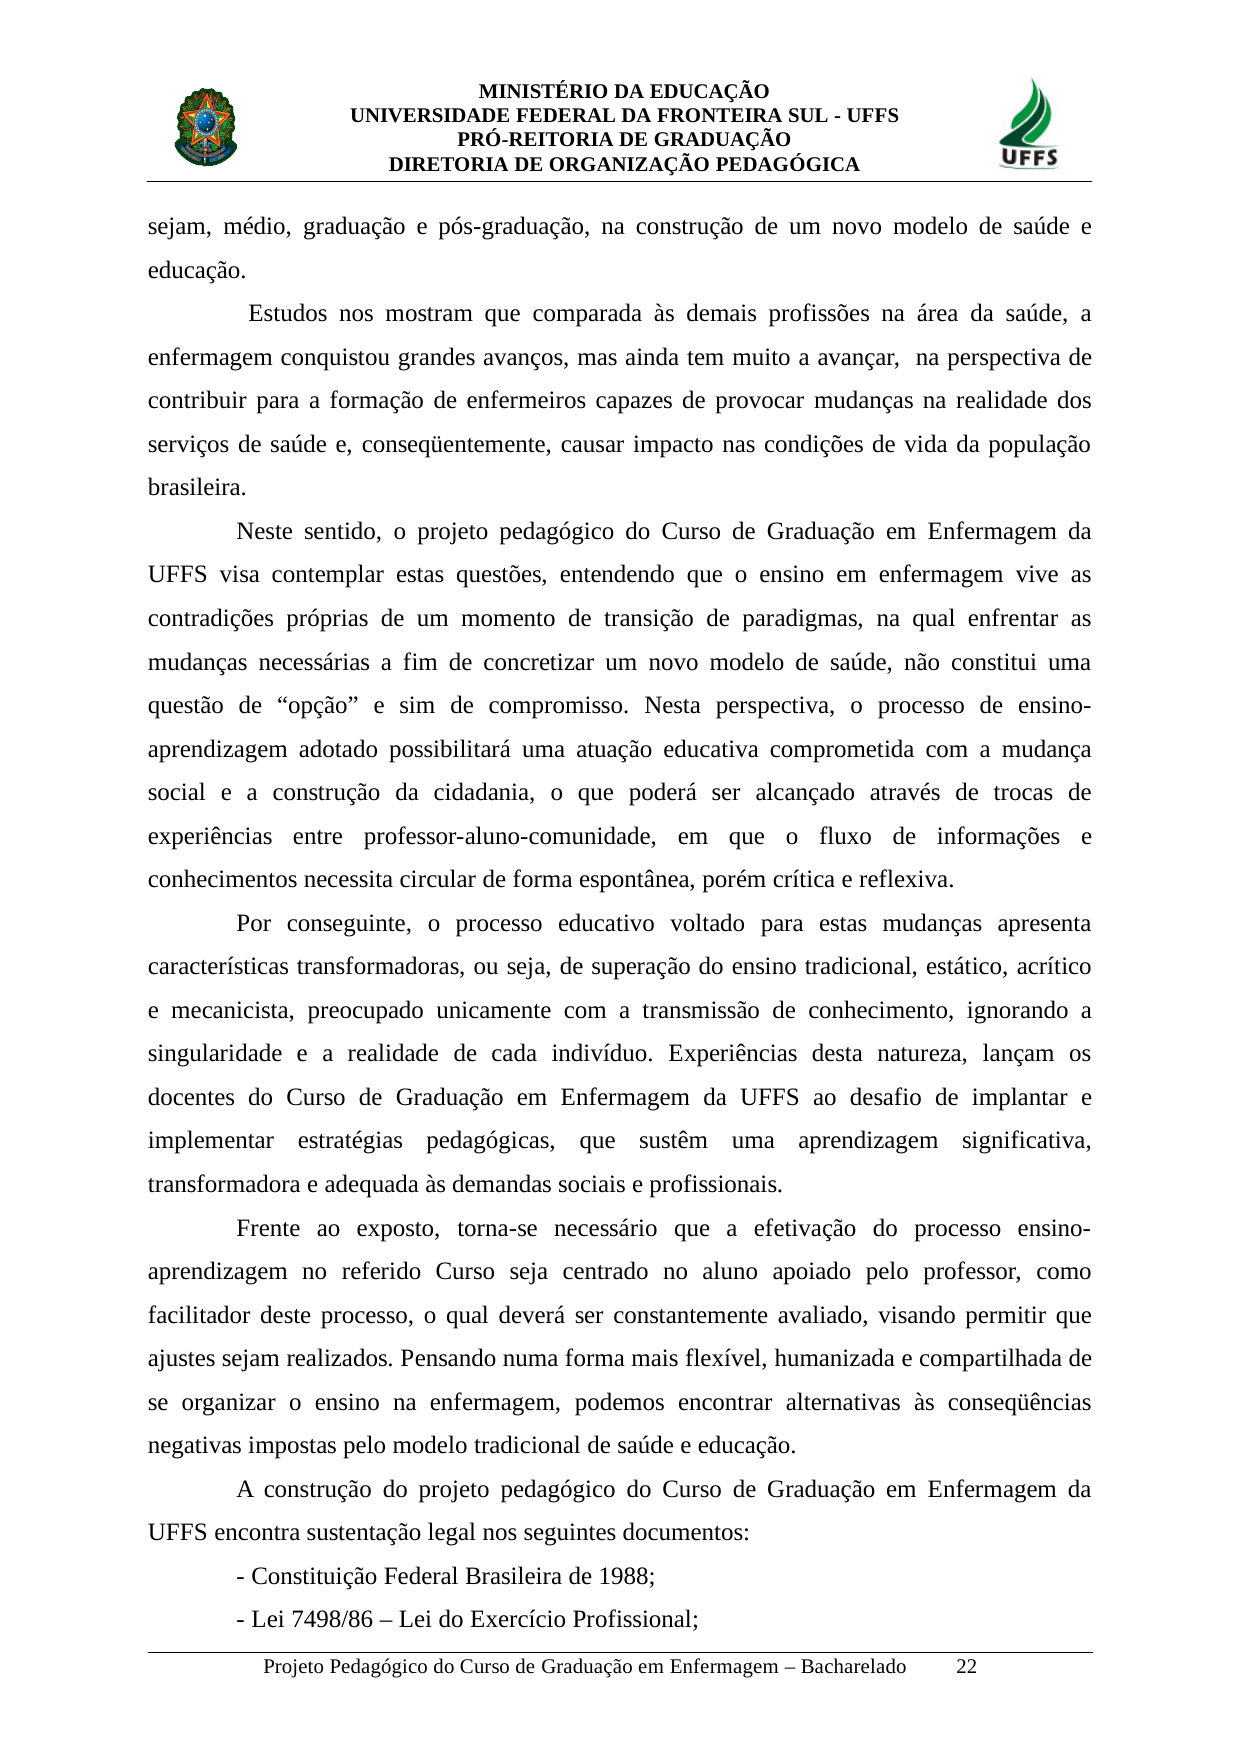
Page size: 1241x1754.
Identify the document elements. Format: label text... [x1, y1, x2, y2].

text Por conseguinte, o processo educativo voltado para estas mudanças apresenta características transformadoras, ou seja, de superação do ensino tradicional, estático, acrítico e mecanicista, preocupado unicamente com a transmissão de conhecimento, ignorando a singularidade e a realidade de cada indivíduo. Experiências desta natureza, lançam os docentes do Curso de Graduação em Enfermagem da UFFS ao desafio de implantar e implementar estratégias pedagógicas, que sustêm uma aprendizagem significativa, transformadora e adequada às demandas sociais e profissionais. [148, 908, 1093, 1198]
text sejam, médio, graduação e pós-graduação, na construção de um novo modelo de saúde e educação. [148, 211, 1093, 283]
picture [984, 75, 1075, 173]
picture [173, 87, 238, 168]
text Neste sentido, o projeto pedagógico do Curso de Graduação em Enfermagem da UFFS visa contemplar estas questões, entendendo que o ensino em enfermagem vive as contradições próprias de um momento de transição de paradigmas, na qual enfrentar as mudanças necessárias a fim de concretizar um novo modelo de saúde, não constitui uma questão de “opção” e sim de compromisso. Nesta perspectiva, o processo de ensino-aprendizagem adotado possibilitará uma atuação educativa comprometida com a mudança social e a construção da cidadania, o que poderá ser alcançado através de trocas de experiências entre professor-aluno-comunidade, em que o fluxo de informações e conhecimentos necessita circular de forma espontânea, porém crítica e reflexiva. [148, 516, 1093, 893]
text Frente ao exposto, torna-se necessário que a efetivação do processo ensino-aprendizagem no referido Curso seja centrado no aluno apoiado pelo professor, como facilitador deste processo, o qual deverá ser constantemente avaliado, visando permitir que ajustes sejam realizados. Pensando numa forma mais flexível, humanizada e compartilhada de se organizar o ensino na enfermagem, podemos encontrar alternativas às conseqüências negativas impostas pelo modelo tradicional de saúde e educação. [148, 1212, 1093, 1459]
text A construção do projeto pedagógico do Curso de Graduação em Enfermagem da UFFS encontra sustentação legal nos seguintes documentos: [148, 1474, 1093, 1546]
text - Lei 7498/86 – Lei do Exercício Profissional; [148, 1604, 1093, 1633]
text - Constituição Federal Brasileira de 1988; [148, 1561, 1093, 1590]
text Estudos nos mostram que comparada às demais profissões na área da saúde, a enfermagem conquistou grandes avanços, mas ainda tem muito a avançar, na perspectiva de contribuir para a formação de enfermeiros capazes de provocar mudanças na realidade dos serviços de saúde e, conseqüentemente, causar impacto nas condições de vida da população brasileira. [148, 298, 1093, 501]
